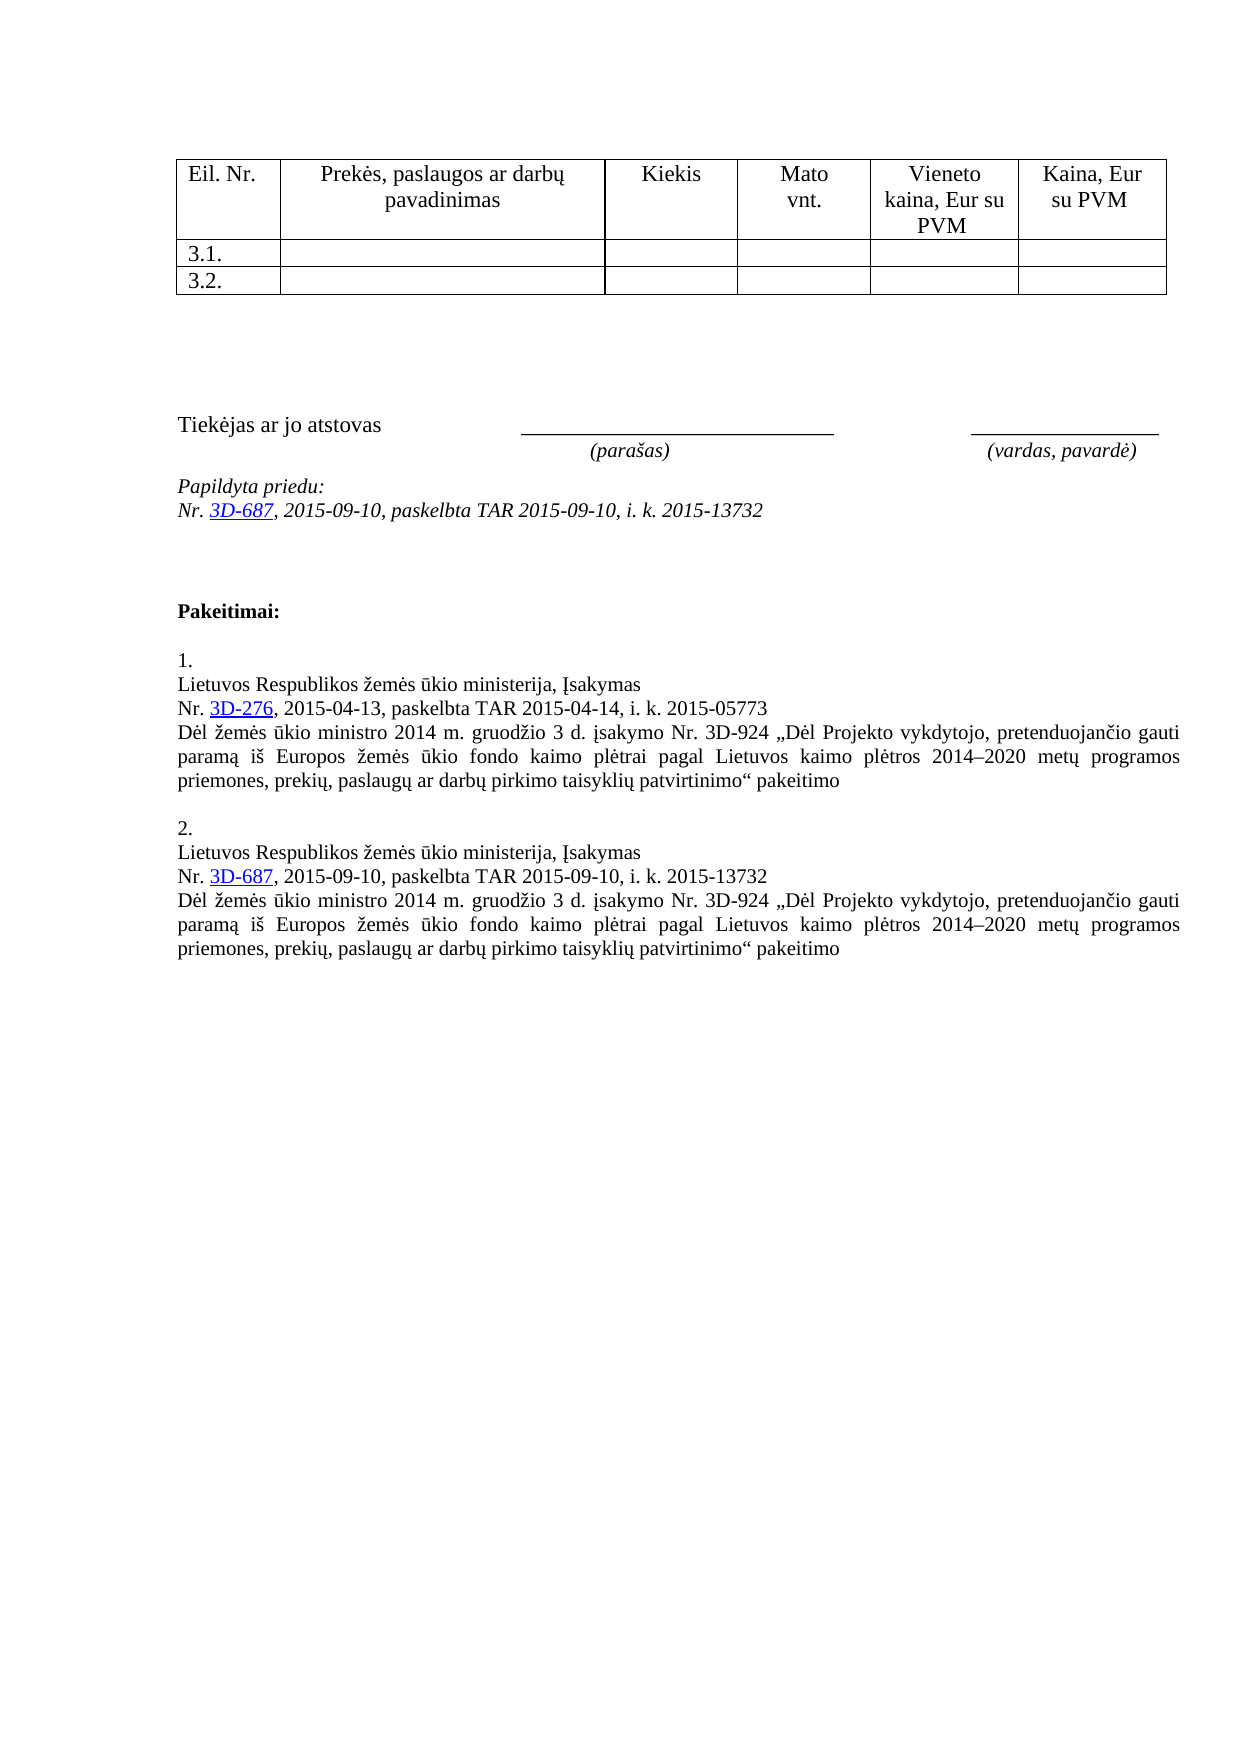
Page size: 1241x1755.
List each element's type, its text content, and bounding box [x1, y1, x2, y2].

table_cell [1019, 240, 1166, 266]
table_cell [738, 240, 870, 266]
table_header Kiekis [606, 160, 737, 239]
text Dėl žemės ūkio ministro 2014 m. gruodžio 3 d. įsakymo Nr. 3D-924 „Dėl Projekto vykdytojo, pretenduojančio gauti paramą iš Europos žemės ūkio fondo kaimo plėtrai pagal Lietuvos kaimo plėtros 2014–2020 metų programos priemones, prekių, paslaugų ar darbų pirkimo taisyklių patvirtinimo“ pakeitimo [177, 720, 1181, 792]
table_cell [606, 240, 737, 266]
text 1. [177, 647, 1181, 672]
text Nr. 3D-276, 2015-04-13, paskelbta TAR 2015-04-14, i. k. 2015-05773 [177, 696, 1181, 720]
text (parašas) (vardas, pavardė) [177, 438, 1181, 462]
table_cell 3.1. [177, 240, 280, 266]
table_cell [871, 240, 1018, 266]
text Lietuvos Respublikos žemės ūkio ministerija, Įsakymas [177, 840, 1181, 864]
table_cell [606, 267, 737, 293]
table_cell [871, 267, 1018, 293]
table_cell [738, 267, 870, 293]
text Dėl žemės ūkio ministro 2014 m. gruodžio 3 d. įsakymo Nr. 3D-924 „Dėl Projekto vykdytojo, pretenduojančio gauti paramą iš Europos žemės ūkio fondo kaimo plėtrai pagal Lietuvos kaimo plėtros 2014–2020 metų programos priemones, prekių, paslaugų ar darbų pirkimo taisyklių patvirtinimo“ pakeitimo [177, 888, 1181, 960]
text Tiekėjas ar jo atstovas _________________________ _______________ [177, 409, 1193, 438]
table_header Mato vnt. [738, 160, 870, 239]
table_header Prekės, paslaugos ar darbų pavadinimas [281, 160, 604, 239]
table_cell 3.2. [177, 267, 280, 293]
text Pakeitimai: [177, 599, 1181, 623]
table_cell [281, 240, 604, 266]
text Papildyta priedu: [177, 474, 1181, 498]
text Nr. 3D-687, 2015-09-10, paskelbta TAR 2015-09-10, i. k. 2015-13732 [177, 864, 1181, 888]
text Nr. 3D-687, 2015-09-10, paskelbta TAR 2015-09-10, i. k. 2015-13732 [177, 498, 1181, 522]
table_cell [1019, 267, 1166, 293]
text 2. [177, 816, 1181, 840]
table_cell [281, 267, 604, 293]
table_header Vieneto kaina, Eur su PVM [871, 160, 1018, 239]
table_header Kaina, Eur su PVM [1019, 160, 1166, 239]
text Lietuvos Respublikos žemės ūkio ministerija, Įsakymas [177, 672, 1181, 696]
table_header Eil. Nr. [177, 160, 280, 239]
